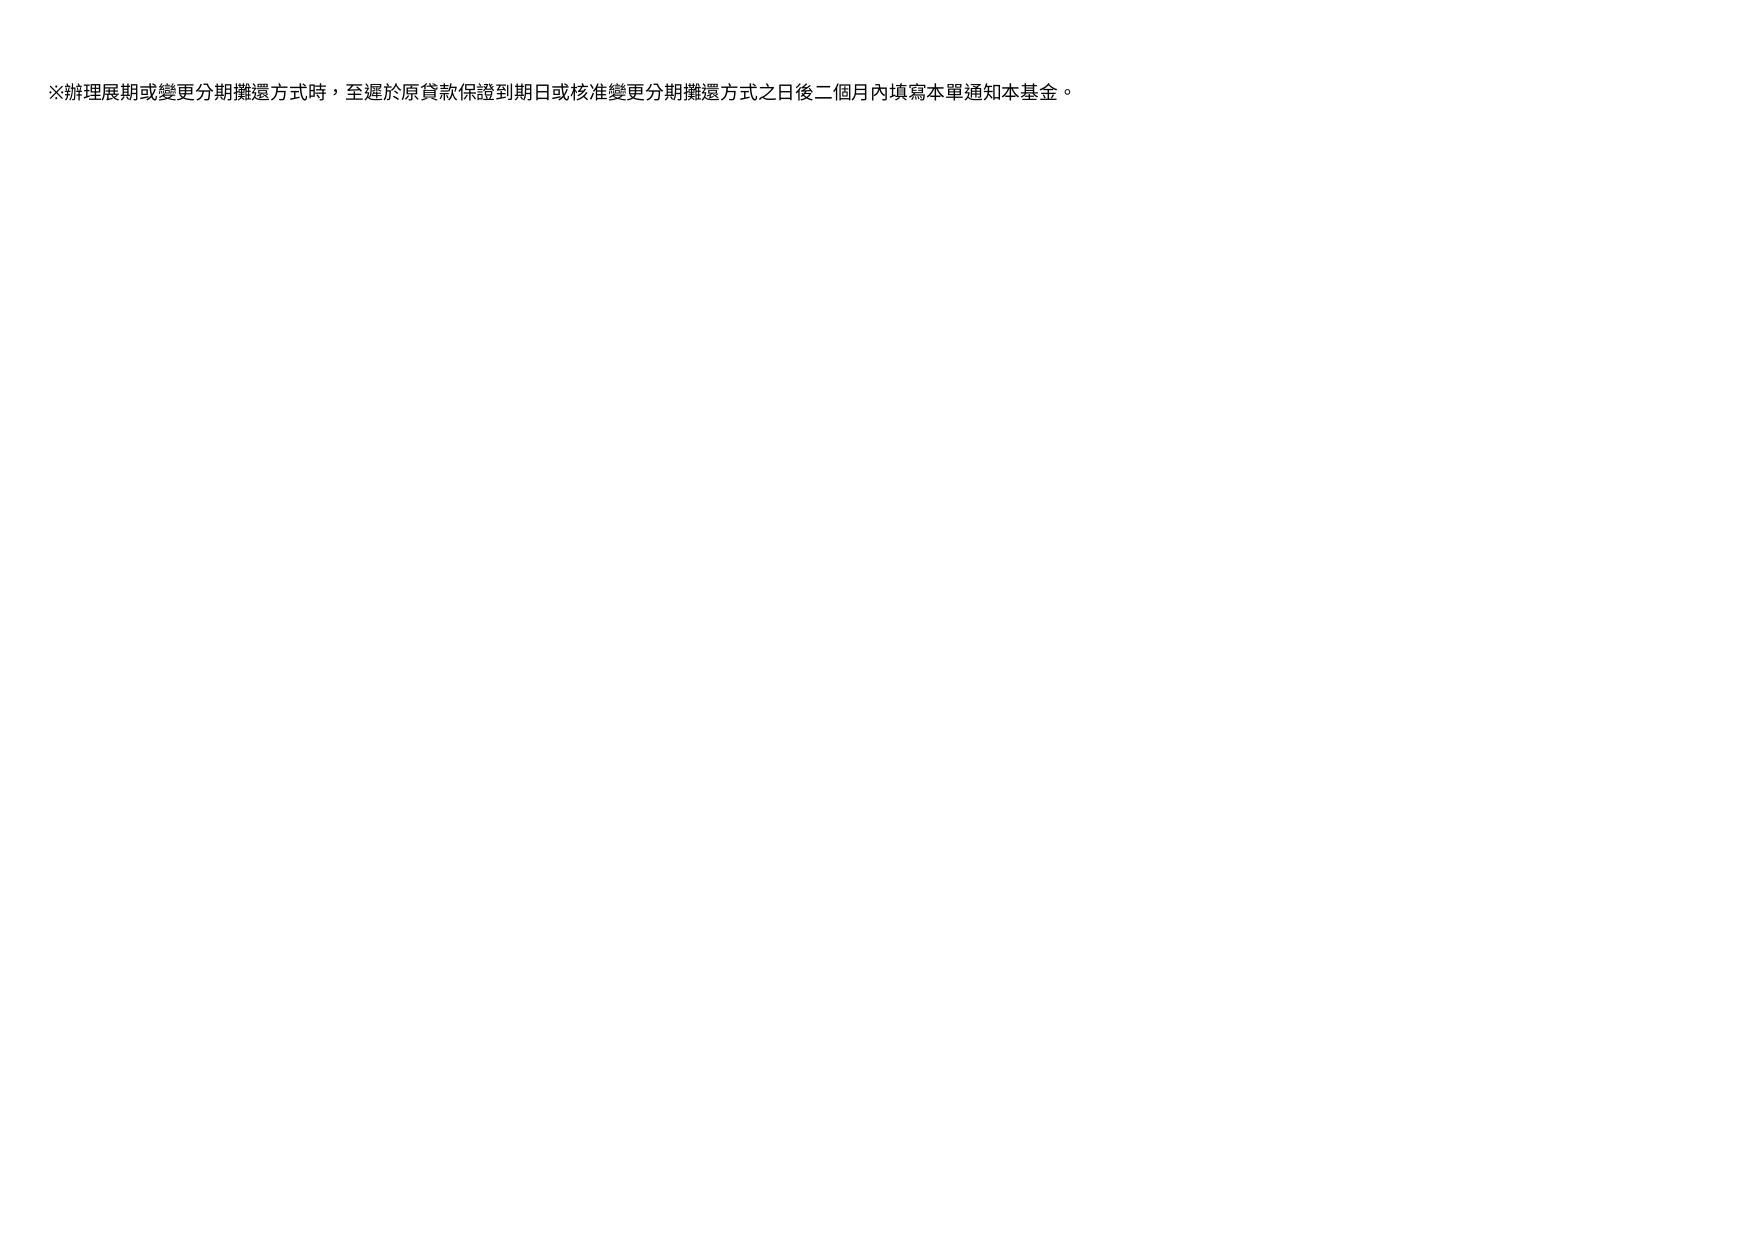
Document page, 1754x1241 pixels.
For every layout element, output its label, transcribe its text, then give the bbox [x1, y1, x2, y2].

text ※辦理展期或變更分期攤還方式時，至遲於原貸款保證到期日或核准變更分期攤還方式之日後二個月內填寫本單通知本基金。 [29, 72, 1724, 110]
